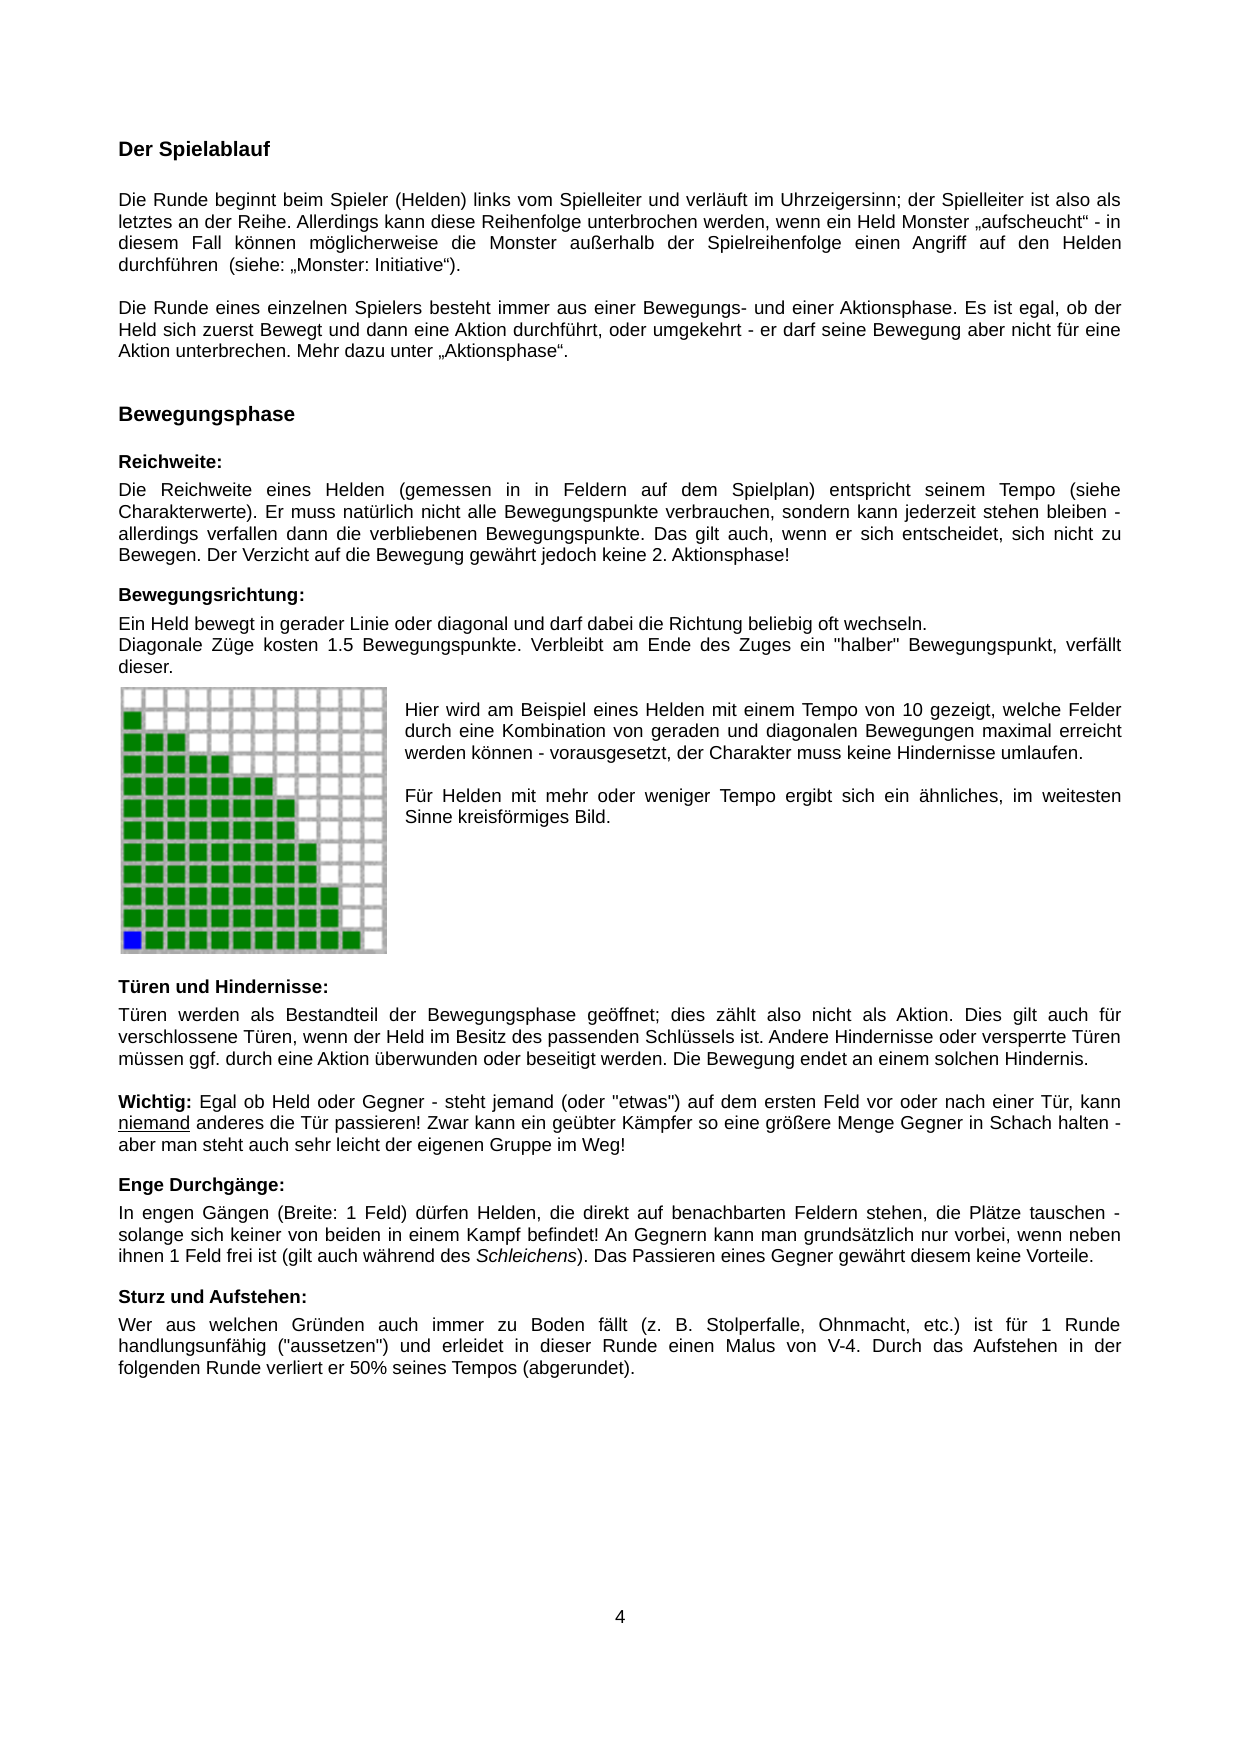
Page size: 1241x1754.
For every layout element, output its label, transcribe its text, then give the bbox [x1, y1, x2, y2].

text Diagonale Züge kosten 1.5 Bewegungspunkte. Verbleibt am Ende des Zuges ein "halber" Bewegungspunkt, verfällt dieser. [118, 634, 1122, 677]
subtitle Reichweite: [118, 451, 1122, 473]
subtitle Bewegungsphase [118, 402, 1122, 426]
text Ein Held bewegt in gerader Linie oder diagonal und darf dabei die Richtung beliebig oft wechseln. [118, 612, 1122, 634]
subtitle Sturz und Aufstehen: [118, 1286, 1122, 1307]
subtitle Der Spielablauf [118, 137, 1122, 161]
text Für Helden mit mehr oder weniger Tempo ergibt sich ein ähnliches, im weitesten Sinne kreisförmiges Bild. [387, 785, 1122, 828]
text Die Reichweite eines Helden (gemessen in in Feldern auf dem Spielplan) entspricht seinem Tempo (siehe Charakterwerte). Er muss natürlich nicht alle Bewegungspunkte verbrauchen, sondern kann jederzeit stehen bleiben - allerdings verfallen dann die verbliebenen Bewegungspunkte. Das gilt auch, wenn er sich entscheidet, sich nicht zu Bewegen. Der Verzicht auf die Bewegung gewährt jedoch keine 2. Aktionsphase! [118, 479, 1122, 565]
subtitle Türen und Hindernisse: [118, 976, 1122, 998]
subtitle Enge Durchgänge: [118, 1174, 1122, 1196]
text Die Runde beginnt beim Spieler (Helden) links vom Spielleiter und verläuft im Uhrzeigersinn; der Spielleiter ist also als letztes an der Reihe. Allerdings kann diese Reihenfolge unterbrochen werden, wenn ein Held Monster „aufscheucht“ - in diesem Fall können möglicherweise die Monster außerhalb der Spielreihenfolge einen Angriff auf den Helden durchführen (siehe: „Monster: Initiative“). [118, 189, 1122, 275]
picture [120, 687, 387, 954]
text Die Runde eines einzelnen Spielers besteht immer aus einer Bewegungs- und einer Aktionsphase. Es ist egal, ob der Held sich zuerst Bewegt und dann eine Aktion durchführt, oder umgekehrt - er darf seine Bewegung aber nicht für eine Aktion unterbrechen. Mehr dazu unter „Aktionsphase“. [118, 297, 1122, 361]
subtitle Bewegungsrichtung: [118, 584, 1122, 606]
text Türen werden als Bestandteil der Bewegungsphase geöffnet; dies zählt also nicht als Aktion. Dies gilt auch für verschlossene Türen, wenn der Held im Besitz des passenden Schlüssels ist. Andere Hindernisse oder versperrte Türen müssen ggf. durch eine Aktion überwunden oder beseitigt werden. Die Bewegung endet an einem solchen Hindernis. [118, 1004, 1122, 1069]
text In engen Gängen (Breite: 1 Feld) dürfen Helden, die direkt auf benachbarten Feldern stehen, die Plätze tauschen - solange sich keiner von beiden in einem Kampf befindet! An Gegnern kann man grundsätzlich nur vorbei, wenn neben ihnen 1 Feld frei ist (gilt auch während des Schleichens). Das Passieren eines Gegner gewährt diesem keine Vorteile. [118, 1202, 1122, 1267]
text Wer aus welchen Gründen auch immer zu Boden fällt (z. B. Stolperfalle, Ohnmacht, etc.) ist für 1 Runde handlungsunfähig ("aussetzen") und erleidet in dieser Runde einen Malus von V-4. Durch das Aufstehen in der folgenden Runde verliert er 50% seines Tempos (abgerundet). [118, 1313, 1122, 1378]
text Hier wird am Beispiel eines Helden mit einem Tempo von 10 gezeigt, welche Felder durch eine Kombination von geraden und diagonalen Bewegungen maximal erreicht werden können - vorausgesetzt, der Charakter muss keine Hindernisse umlaufen. [387, 698, 1122, 763]
text Wichtig: Egal ob Held oder Gegner - steht jemand (oder "etwas") auf dem ersten Feld vor oder nach einer Tür, kann niemand anderes die Tür passieren! Zwar kann ein geübter Kämpfer so eine größere Menge Gegner in Schach halten - aber man steht auch sehr leicht der eigenen Gruppe im Weg! [118, 1090, 1122, 1155]
